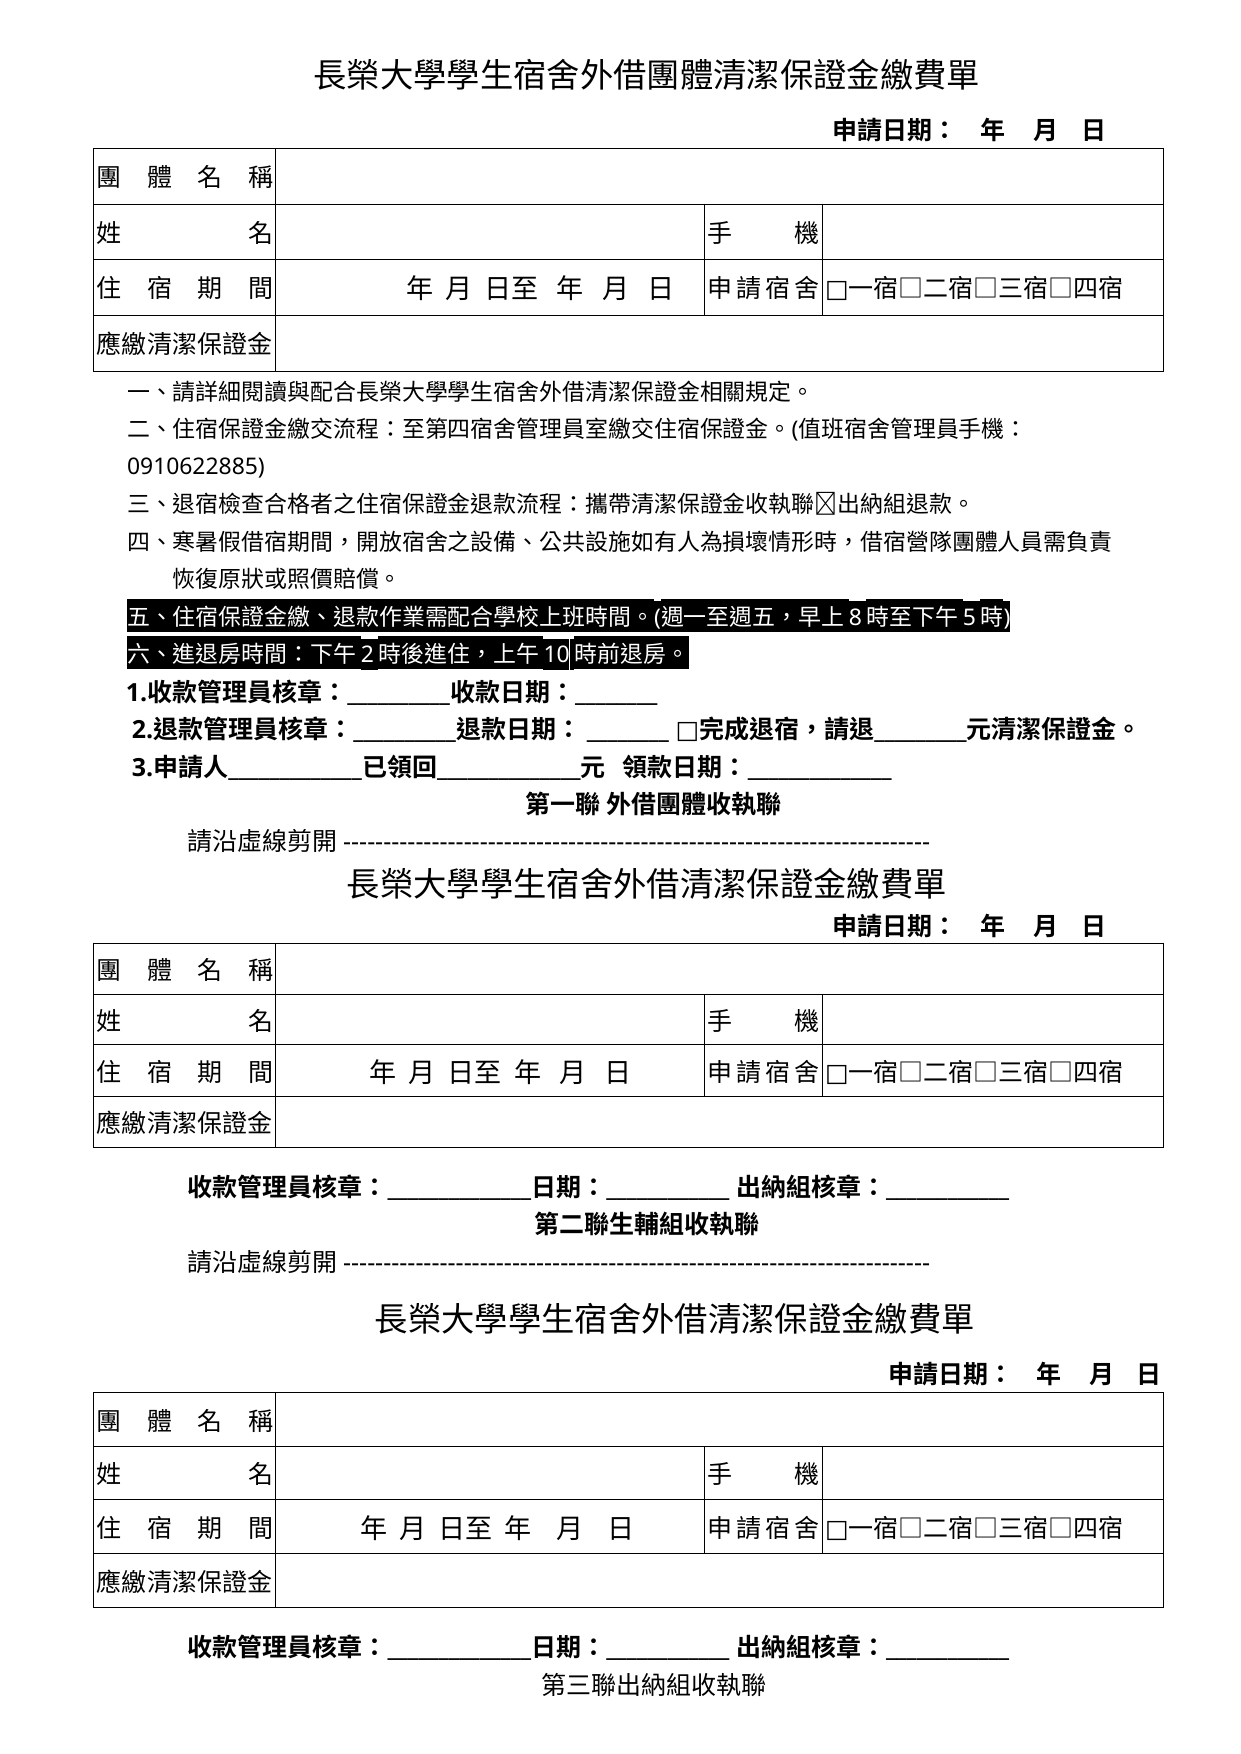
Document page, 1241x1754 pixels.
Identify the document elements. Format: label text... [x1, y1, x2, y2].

text 第二聯生輔組收執聯 [187, 1204, 1106, 1242]
table_cell [276, 1554, 1163, 1607]
text 3.申請人_____________已領回______________元 領款日期：______________ [132, 747, 1165, 784]
text 請沿虛線剪開 ------------------------------------------------------------------------- [187, 1242, 1106, 1279]
table_header [276, 1393, 1163, 1446]
table_header [276, 944, 1163, 994]
table_header 團體名稱 [94, 1393, 275, 1446]
table_cell 住宿期間 [94, 260, 275, 314]
table_header 團體名稱 [94, 944, 275, 994]
text 長榮大學學生宿舍外借團體清潔保證金繳費單 [187, 35, 1106, 110]
text 收款管理員核章：______________日期：____________ 出納組核章：____________ [187, 1167, 1165, 1204]
table_cell □一宿□二宿□三宿□四宿 [823, 1500, 1163, 1553]
table_cell [823, 205, 1163, 258]
text 五、住宿保證金繳、退款作業需配合學校上班時間。(週一至週五，早上8時至下午5時) [127, 597, 1165, 634]
table_header [276, 149, 1163, 203]
table_cell 住宿期間 [94, 1045, 275, 1096]
text 第三聯出納組收執聯 [187, 1664, 1106, 1702]
text 六、進退房時間：下午2時後進住，上午10時前退房。 [127, 634, 1165, 672]
text 請沿虛線剪開 ------------------------------------------------------------------------- [187, 821, 1106, 858]
table_cell 手機 [705, 1447, 822, 1499]
text 2.退款管理員核章：__________退款日期： ________ □完成退宿，請退_________元清潔保證金。 [132, 709, 1221, 747]
table_cell 申請宿舍 [705, 260, 822, 314]
text 申請日期： 年 月 日 [187, 1354, 1162, 1392]
table_cell 年 月 日至 年 月 日 [276, 1045, 704, 1096]
table_cell 應繳清潔保證金 [94, 316, 275, 371]
table_cell 應繳清潔保證金 [94, 1554, 275, 1607]
table_cell □一宿□二宿□三宿□四宿 [823, 260, 1163, 314]
table_header 團體名稱 [94, 149, 275, 203]
text 申請日期： 年 月 日 [187, 110, 1106, 147]
table_cell 申請宿舍 [705, 1500, 822, 1553]
table_cell 申請宿舍 [705, 1045, 822, 1096]
table_cell 姓名 [94, 1447, 275, 1499]
text 四、寒暑假借宿期間，開放宿舍之設備、公共設施如有人為損壞情形時，借宿營隊團體人員需負責 [127, 522, 1165, 559]
table_cell [276, 1097, 1163, 1147]
table_cell [276, 995, 704, 1044]
table_cell 姓名 [94, 995, 275, 1044]
table_cell 手機 [705, 995, 822, 1044]
text 第一聯 外借團體收執聯 [112, 784, 1106, 821]
table_cell [276, 205, 704, 258]
text 三、退宿檢查合格者之住宿保證金退款流程：攜帶清潔保證金收執聯出納組退款。 [127, 484, 1165, 522]
table_cell [823, 1447, 1163, 1499]
text 收款管理員核章：______________日期：____________ 出納組核章：____________ [187, 1627, 1165, 1664]
table_cell 應繳清潔保證金 [94, 1097, 275, 1147]
text 二、住宿保證金繳交流程：至第四宿舍管理員室繳交住宿保證金。(值班宿舍管理員手機：0910622885) [127, 409, 1165, 484]
text 恢復原狀或照價賠償。 [172, 559, 1165, 597]
table_cell □一宿□二宿□三宿□四宿 [823, 1045, 1163, 1096]
text 申請日期： 年 月 日 [187, 906, 1106, 942]
text 長榮大學學生宿舍外借清潔保證金繳費單 [187, 858, 1106, 906]
text 1.收款管理員核章：__________收款日期：________ [119, 672, 1165, 709]
table_cell [276, 316, 1163, 371]
table_cell 住宿期間 [94, 1500, 275, 1553]
table_cell 年 月 日至 年 月 日 [276, 1500, 704, 1553]
table_cell 手機 [705, 205, 822, 258]
table_cell 年 月 日至 年 月 日 [276, 260, 704, 314]
table_cell 姓名 [94, 205, 275, 258]
table_cell [823, 995, 1163, 1044]
table_cell [276, 1447, 704, 1499]
text 一、請詳細閱讀與配合長榮大學學生宿舍外借清潔保證金相關規定。 [127, 372, 1165, 409]
text 長榮大學學生宿舍外借清潔保證金繳費單 [187, 1279, 1162, 1354]
